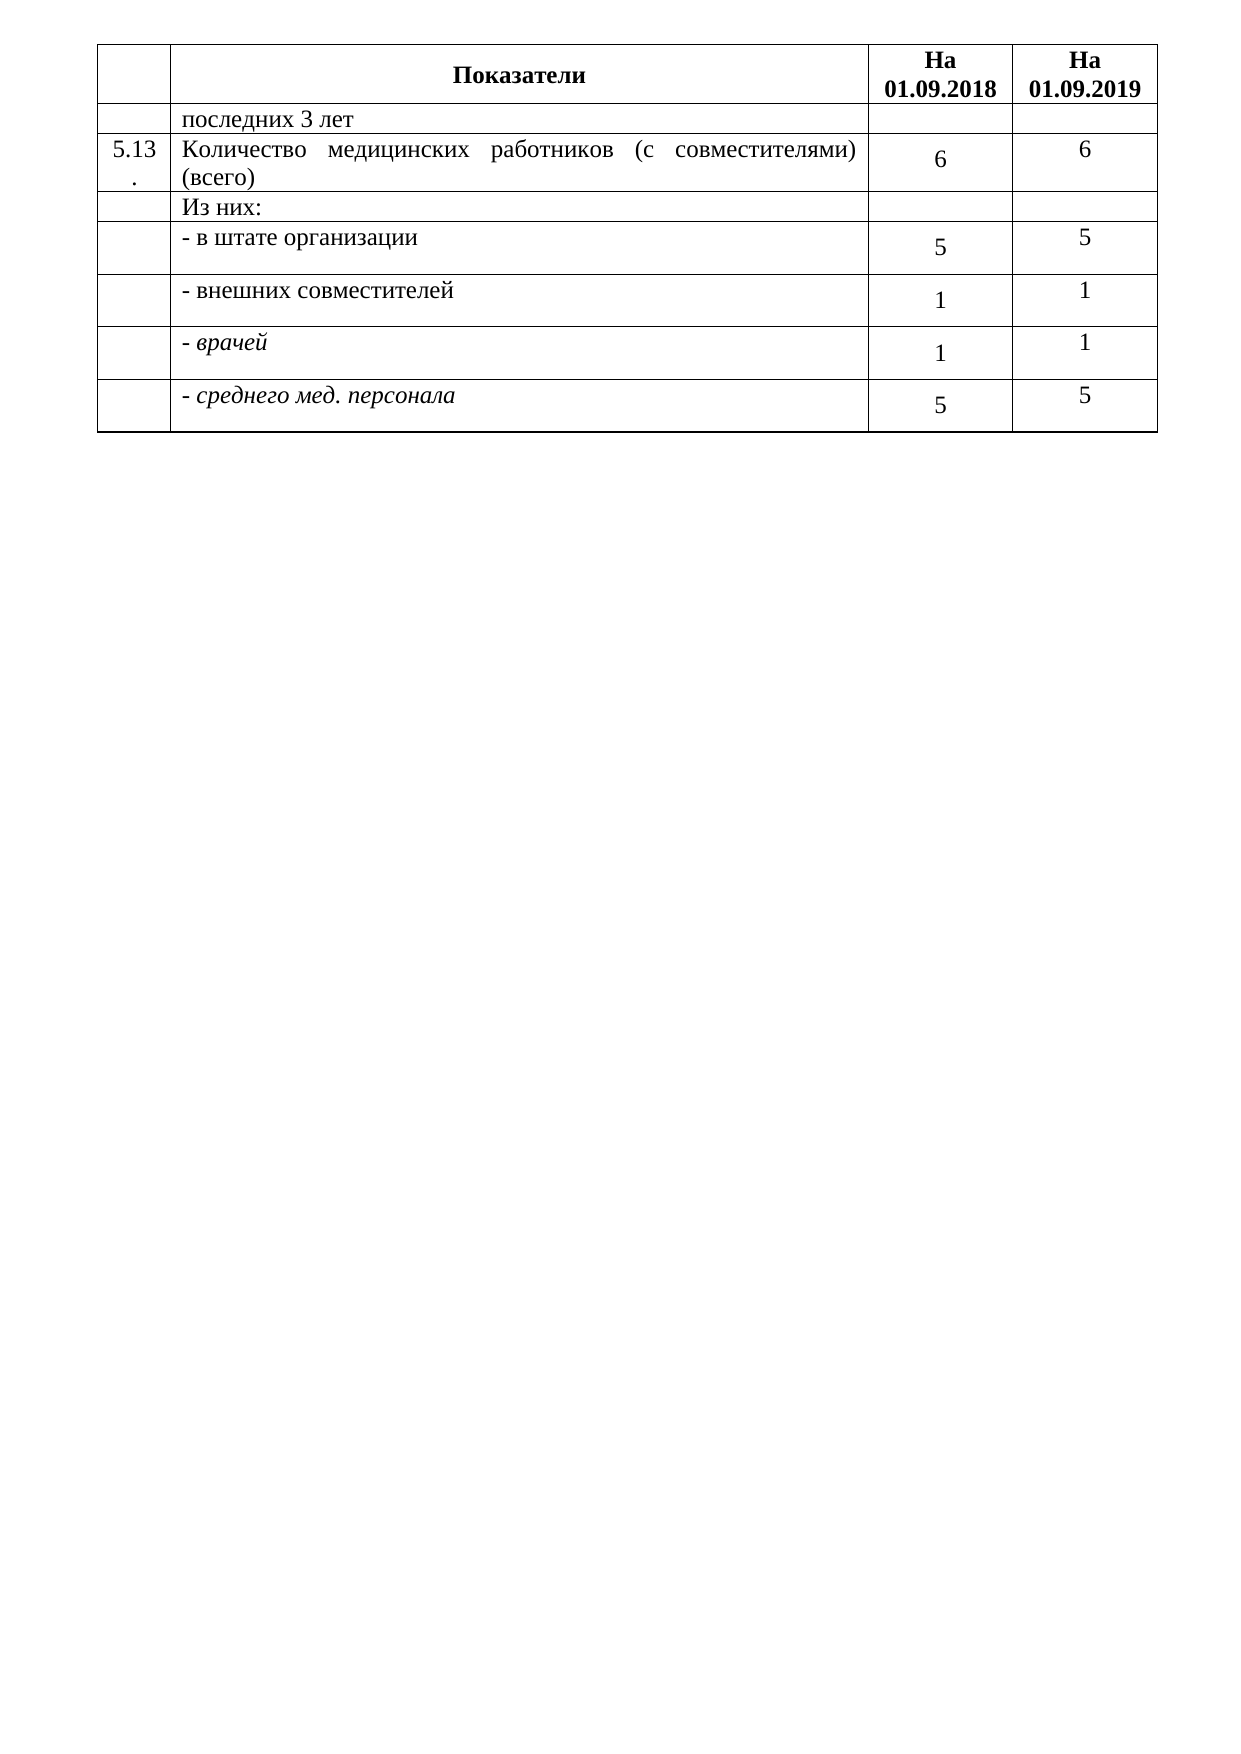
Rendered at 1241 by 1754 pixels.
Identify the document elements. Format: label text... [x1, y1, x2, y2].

table_cell - среднего мед. персонала [171, 380, 868, 431]
table_header [98, 45, 170, 103]
table_cell - в штате организации [171, 222, 868, 274]
table_cell [98, 275, 170, 326]
table_cell 5 [1013, 380, 1157, 431]
table_cell последних 3 лет [171, 104, 868, 133]
table_cell [98, 222, 170, 274]
table_cell 1 [1013, 327, 1157, 379]
table_cell 1 [1013, 275, 1157, 326]
table_cell [869, 192, 1012, 221]
table_header На 01.09.2019 [1013, 45, 1157, 103]
table_cell 5 [869, 380, 1012, 431]
table_cell 5 [1013, 222, 1157, 274]
table_cell 6 [869, 134, 1012, 191]
table_cell - врачей [171, 327, 868, 379]
table_cell [98, 104, 170, 133]
table_cell Количество медицинских работников (с совместителями) (всего) [171, 134, 868, 191]
table_cell - внешних совместителей [171, 275, 868, 326]
table_cell Из них: [171, 192, 868, 221]
table_header На 01.09.2018 [869, 45, 1012, 103]
table_cell [98, 192, 170, 221]
table_cell 5 [869, 222, 1012, 274]
table_cell [1013, 104, 1157, 133]
table_cell [98, 327, 170, 379]
table_cell 1 [869, 327, 1012, 379]
table_cell 6 [1013, 134, 1157, 191]
table_header Показатели [171, 45, 868, 103]
table_cell [869, 104, 1012, 133]
table_cell 1 [869, 275, 1012, 326]
table_cell 5.13. [98, 134, 170, 191]
table_cell [98, 380, 170, 431]
table_cell [1013, 192, 1157, 221]
